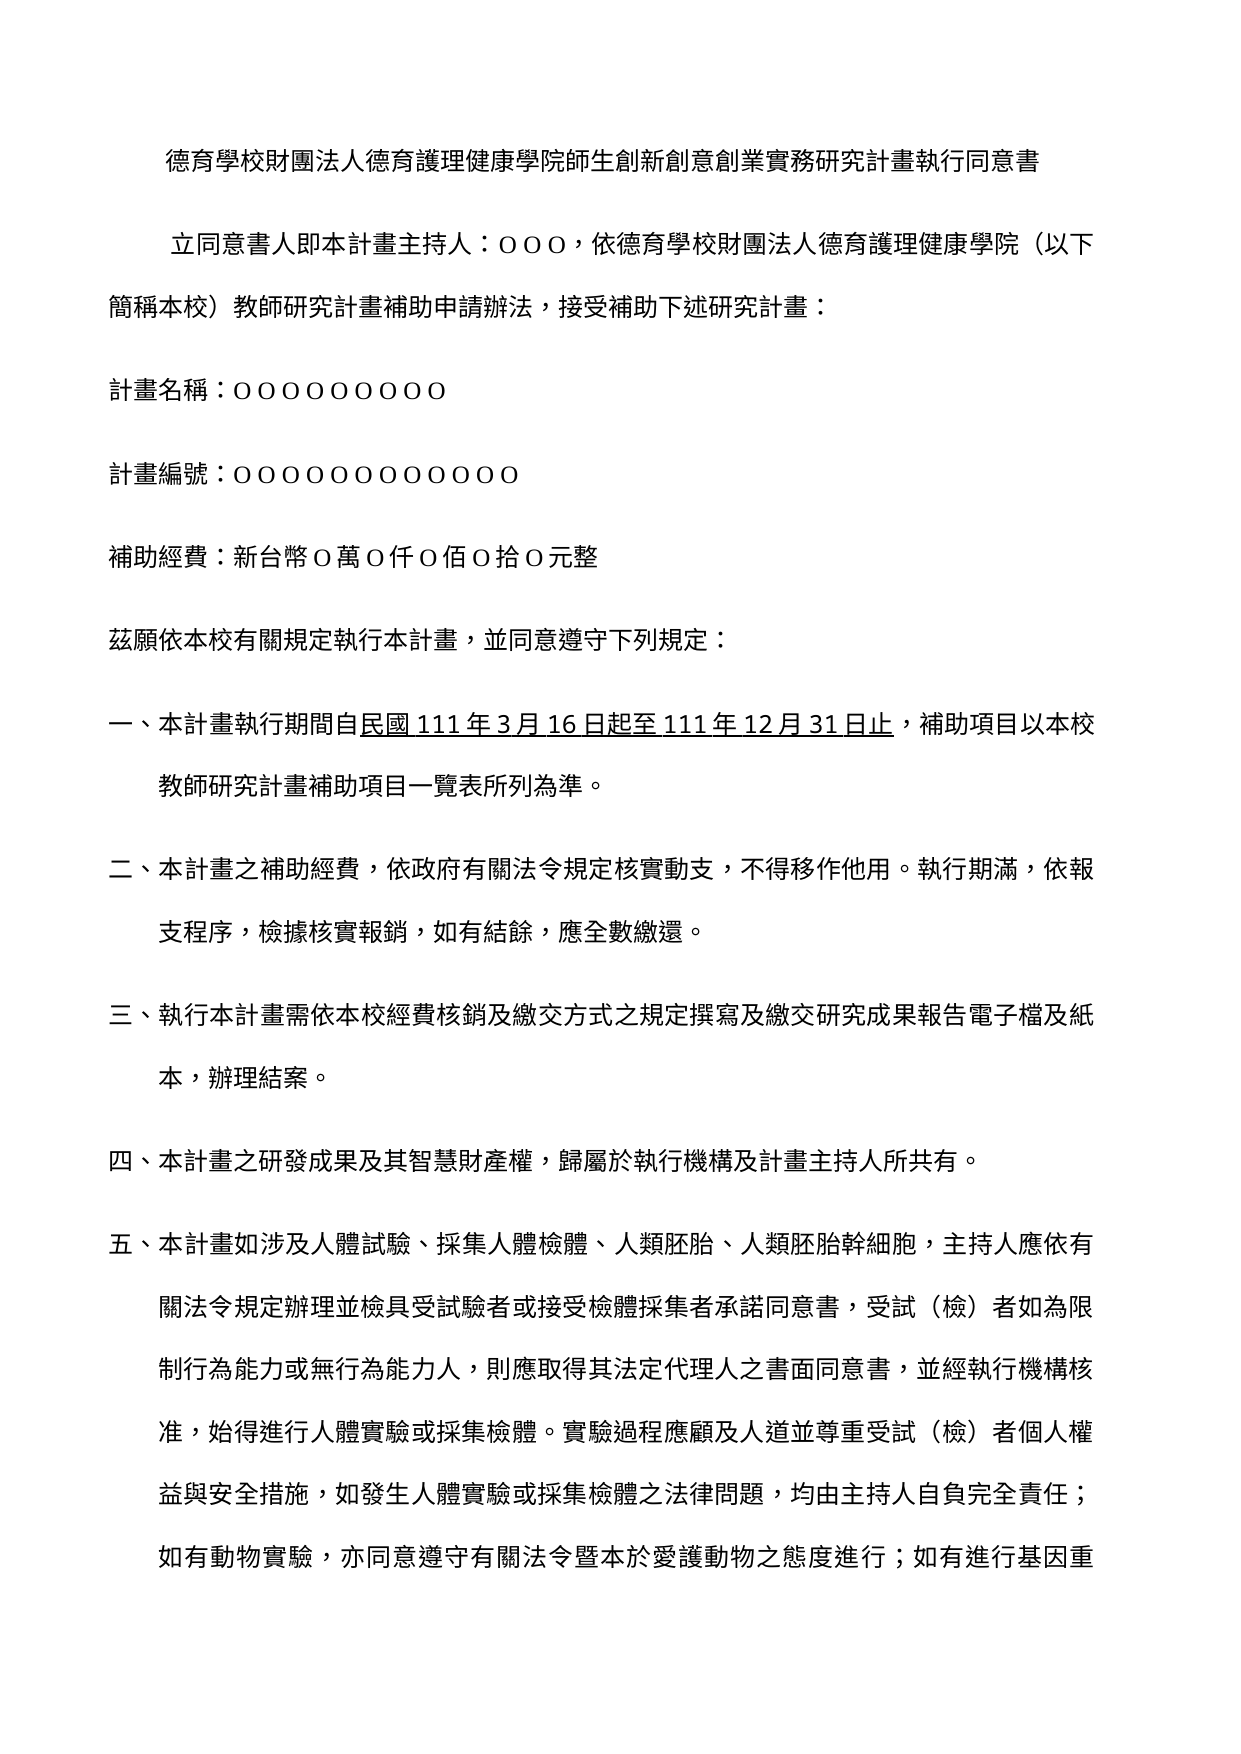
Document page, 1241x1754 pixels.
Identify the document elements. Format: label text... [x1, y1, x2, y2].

table_cell 五、本計畫如涉及人體試驗、採集人體檢體、人類胚胎、人類胚胎幹細胞，主持人應依有關法令規定辦理並檢具受試驗者或接受檢體採集者承諾同意書，受試（檢）者如為限制行為能力或無行為能力人，則應取得其法定代理人之書面同意書，並經執行機構核准，始得進行人體實驗或採集檢體。實驗過程應顧及人道並尊重受試（檢）者個人權益與安全措施，如發生人體實驗或採集檢體之法律問題，均由主持人自負完全責任；如有動物實驗，亦同意遵守有關法令暨本於愛護動物之態度進行；如有進行基因重 [105, 1191, 1099, 1576]
table_cell 二、本計畫之補助經費，依政府有關法令規定核實動支，不得移作他用。執行期滿，依報支程序，檢據核實報銷，如有結餘，應全數繳還。 [105, 816, 1099, 962]
table_cell 三、執行本計畫需依本校經費核銷及繳交方式之規定撰寫及繳交研究成果報告電子檔及紙本，辦理結案。 [105, 962, 1099, 1108]
table_cell 四、本計畫之研發成果及其智慧財產權，歸屬於執行機構及計畫主持人所共有。 [105, 1108, 1099, 1191]
table_header 德育學校財團法人德育護理健康學院師生創新創意創業實務研究計畫執行同意書 立同意書人即本計畫主持人：O O O，依德育學校財團法人德育護理健康學院（以下簡稱本校）教師研究計畫補助申請辦法，接受補助下述研究計畫： 計畫名稱：O O O O O O O O O 計畫編號：O O O O O O O O O O O O 補助經費：新台幣O萬O仟O佰O拾O元整 茲願依本校有關規定執行本計畫，並同意遵守下列規定： [105, 108, 1099, 670]
table_cell 一、本計畫執行期間自民國111年3月16日起至111年12月31日止，補助項目以本校教師研究計畫補助項目一覽表所列為準。 [105, 670, 1099, 816]
